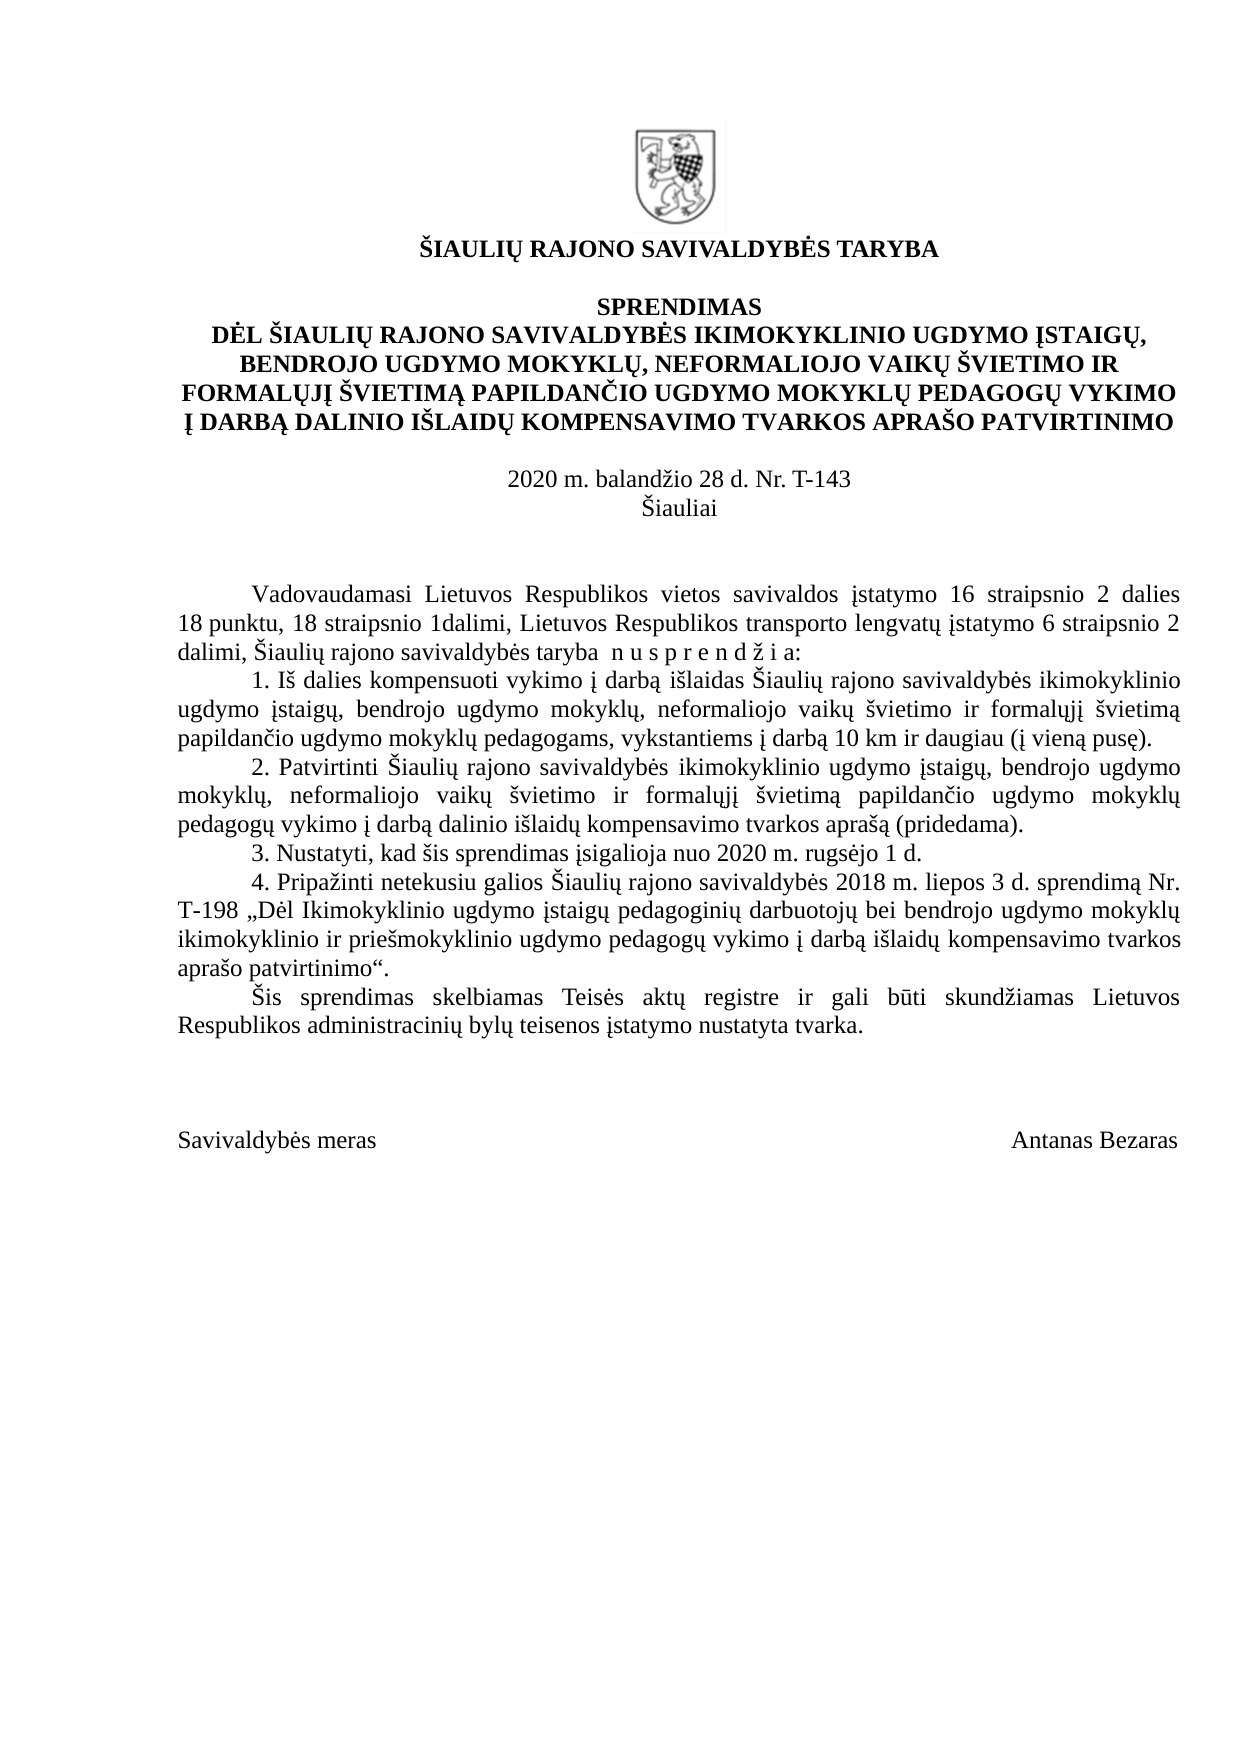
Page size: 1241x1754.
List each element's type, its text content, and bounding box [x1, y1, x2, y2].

text ŠIAULIŲ RAJONO SAVIVALDYBĖS TARYBA [177, 234, 1181, 263]
text SPRENDIMAS [177, 292, 1181, 320]
text 3. Nustatyti, kad šis sprendimas įsigalioja nuo 2020 m. rugsėjo 1 d. [177, 838, 1181, 867]
text 2020 m. balandžio 28 d. Nr. T-143 [177, 464, 1181, 493]
text Vadovaudamasi Lietuvos Respublikos vietos savivaldos įstatymo 16 straipsnio 2 dalies 18 punktu, 18 straipsnio 1dalimi, Lietuvos Respublikos transporto lengvatų įstatymo 6 straipsnio 2 dalimi, Šiaulių rajono savivaldybės taryba nusprendžia: [177, 579, 1181, 665]
text 2. Patvirtinti Šiaulių rajono savivaldybės ikimokyklinio ugdymo įstaigų, bendrojo ugdymo mokyklų, neformaliojo vaikų švietimo ir formalųjį švietimą papildančio ugdymo mokyklų pedagogų vykimo į darbą dalinio išlaidų kompensavimo tvarkos aprašą (pridedama). [177, 752, 1181, 838]
text 4. Pripažinti netekusiu galios Šiaulių rajono savivaldybės 2018 m. liepos 3 d. sprendimą Nr. T-198 „Dėl Ikimokyklinio ugdymo įstaigų pedagoginių darbuotojų bei bendrojo ugdymo mokyklų ikimokyklinio ir priešmokyklinio ugdymo pedagogų vykimo į darbą išlaidų kompensavimo tvarkos aprašo patvirtinimo“. [177, 867, 1181, 982]
text Šis sprendimas skelbiamas Teisės aktų registre ir gali būti skundžiamas Lietuvos Respublikos administracinių bylų teisenos įstatymo nustatyta tvarka. [177, 982, 1181, 1039]
text Savivaldybės meras Antanas Bezaras [177, 1125, 1181, 1154]
text DĖL ŠIAULIŲ RAJONO SAVIVALDYBĖS IKIMOKYKLINIO UGDYMO ĮSTAIGŲ, BENDROJO UGDYMO MOKYKLŲ, NEFORMALIOJO VAIKŲ ŠVIETIMO IR FORMALŲJĮ ŠVIETIMĄ PAPILDANČIO UGDYMO MOKYKLŲ PEDAGOGŲ VYKIMO Į DARBĄ DALINIO IŠLAIDŲ KOMPENSAVIMO TVARKOS APRAŠO PATVIRTINIMO [177, 320, 1181, 435]
text 1. Iš dalies kompensuoti vykimo į darbą išlaidas Šiaulių rajono savivaldybės ikimokyklinio ugdymo įstaigų, bendrojo ugdymo mokyklų, neformaliojo vaikų švietimo ir formalųjį švietimą papildančio ugdymo mokyklų pedagogams, vykstantiems į darbą 10 km ir daugiau (į vieną pusę). [177, 665, 1181, 752]
text Šiauliai [177, 493, 1181, 522]
